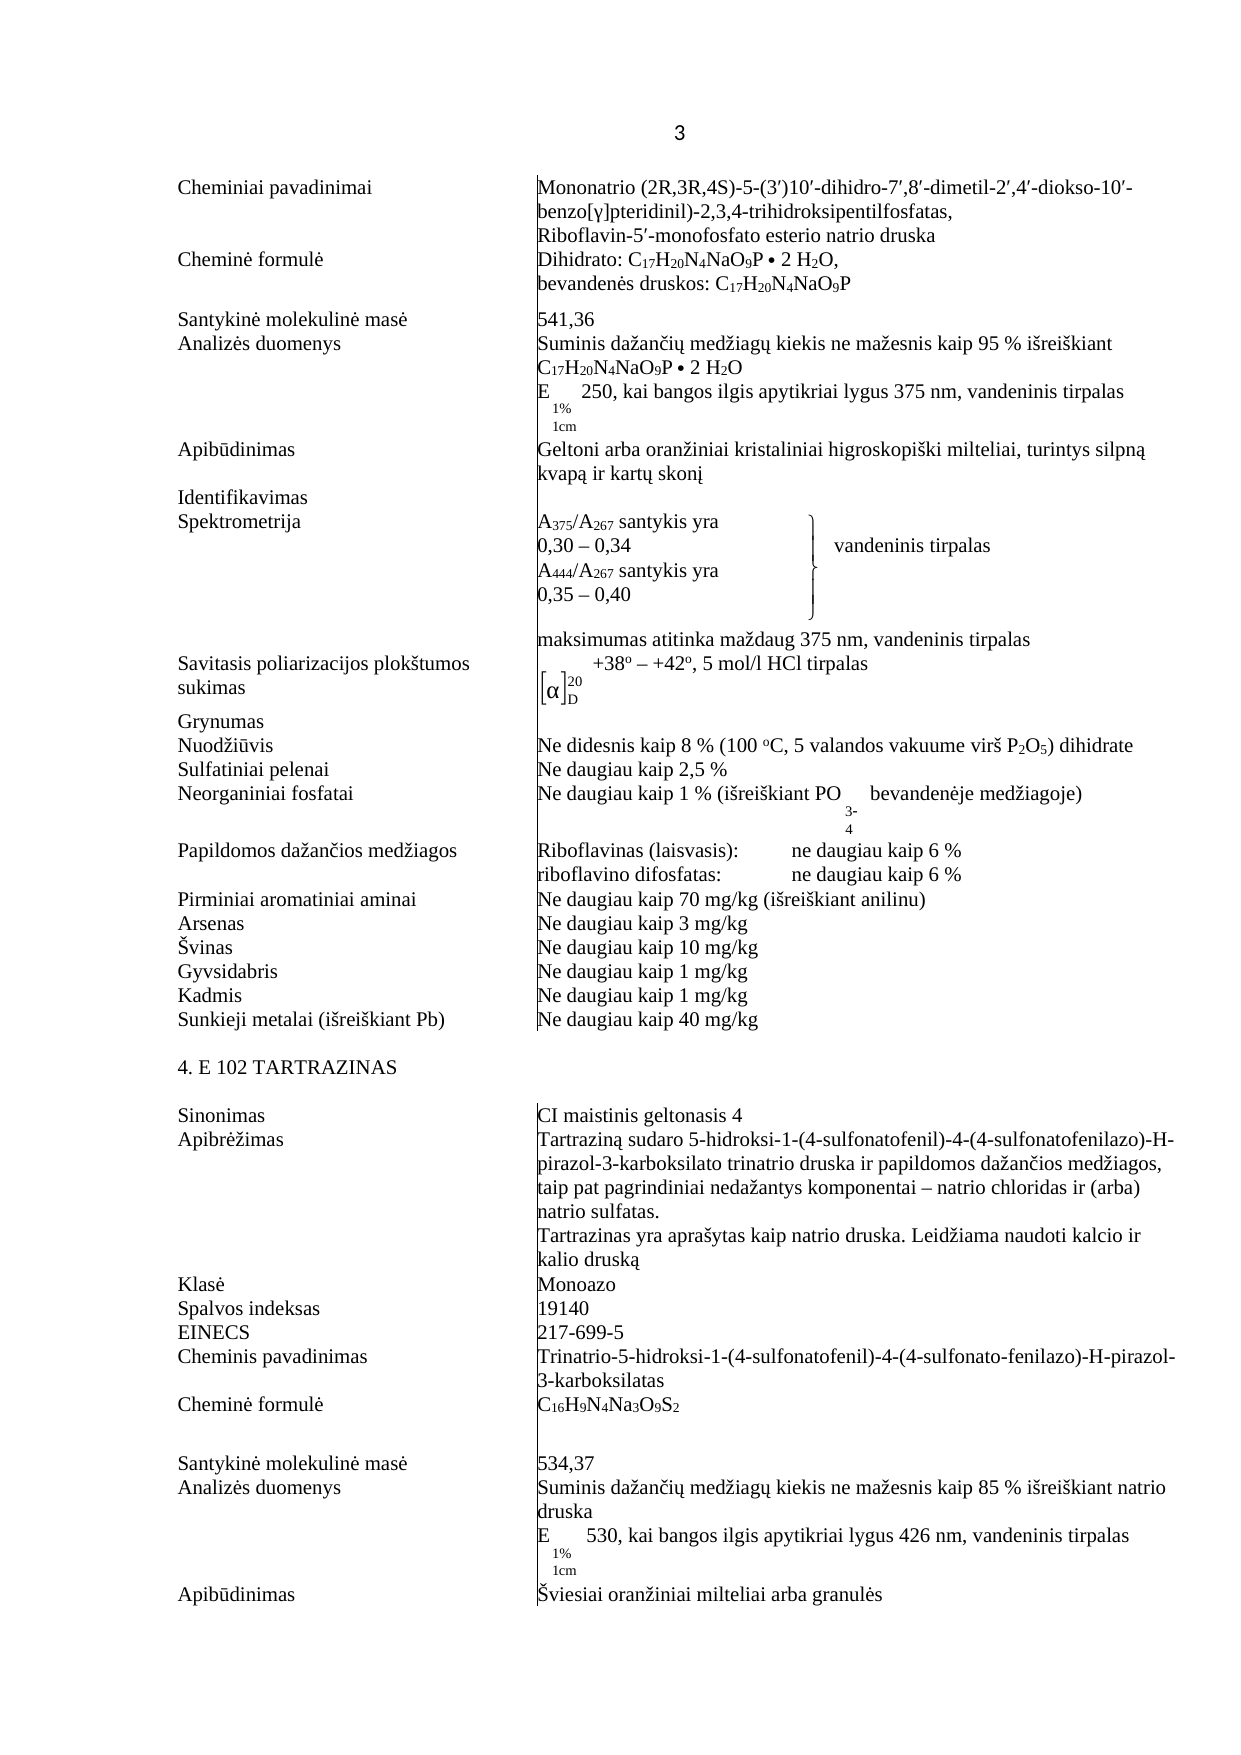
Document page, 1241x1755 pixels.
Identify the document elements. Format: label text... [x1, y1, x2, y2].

table_cell Mononatrio (2R,3R,4S)-5-(3′)10′-dihidro-7′,8′-dimetil-2′,4′-diokso-10′-benzo[γ]pteridinil)-2,3,4-trihidroksipentilfosfatas, [538, 175, 1181, 223]
table_cell Savitasis poliarizacijos plokštumos sukimas [177, 651, 537, 709]
table_cell Cheminė formulė [177, 1392, 537, 1451]
table_cell Ne daugiau kaip 10 mg/kg [538, 935, 1181, 959]
table_cell Cheminis pavadinimas [177, 1344, 537, 1392]
table_cell Riboflavinas (laisvasis): riboflavino difosfatas: [538, 838, 791, 886]
table_cell Gyvsidabris [177, 959, 537, 983]
table_cell Arsenas [177, 911, 537, 934]
table_cell Spalvos indeksas [177, 1296, 537, 1319]
table_cell Neorganiniai fosfatai [177, 781, 537, 838]
table_cell Suminis dažančių medžiagų kiekis ne mažesnis kaip 95 % išreiškiant C17H20N4NaO9P  2 H2O [538, 331, 1181, 379]
table_cell [538, 709, 1181, 733]
table_cell Suminis dažančių medžiagų kiekis ne mažesnis kaip 85 % išreiškiant natrio druska [538, 1475, 1181, 1523]
table_cell Sunkieji metalai (išreiškiant Pb) [177, 1007, 537, 1031]
table_cell CI maistinis geltonasis 4 [538, 1103, 1181, 1127]
table_cell Sulfatiniai pelenai [177, 757, 537, 781]
table_cell Cheminė formulė [177, 247, 537, 306]
table_cell Papildomos dažančios medžiagos [177, 838, 537, 886]
table_cell Cheminiai pavadinimai [177, 175, 537, 223]
table_cell Ne daugiau kaip 3 mg/kg [538, 911, 1181, 934]
table_cell Klasė [177, 1271, 537, 1296]
table_cell Ne daugiau kaip 1 mg/kg [538, 959, 1181, 983]
table_cell A375/A267 santykis yra 0,30 – 0,34 [538, 509, 791, 557]
table_cell 534,37 [538, 1451, 1181, 1475]
table_cell 4. E 102 TARTRAZINAS [177, 1031, 1181, 1103]
table_cell Analizės duomenys [177, 331, 537, 437]
table_cell ne daugiau kaip 6 % ne daugiau kaip 6 % [791, 838, 1181, 886]
table_cell Santykinė molekulinė masė [177, 306, 537, 331]
table_cell [177, 627, 537, 651]
table_cell [538, 485, 862, 509]
table_cell Santykinė molekulinė masė [177, 1451, 537, 1475]
table_cell C16H9N4Na3O9S2 [538, 1392, 1181, 1451]
table_cell Šviesiai oranžiniai milteliai arba granulės [538, 1582, 1181, 1606]
table_cell Riboflavin-5′-monofosfato esterio natrio druska [538, 223, 1181, 247]
table_cell [863, 485, 1181, 509]
table_cell [791, 509, 834, 627]
table_cell EINECS [177, 1320, 537, 1344]
table_cell Apibūdinimas [177, 437, 537, 485]
table_cell Identifikavimas [177, 485, 537, 509]
table_cell Tartraziną sudaro 5-hidroksi-1-(4-sulfonatofenil)-4-(4-sulfonatofenilazo)-H-pirazol-3-karboksilato trinatrio druska ir papildomos dažančios medžiagos, taip pat pagrindiniai nedažantys komponentai – natrio chloridas ir (arba) natrio sulfatas. Tartrazinas yra aprašytas kaip natrio druska. Leidžiama naudoti kalcio ir kalio druską [538, 1127, 1181, 1271]
table_cell Spektrometrija [177, 509, 537, 557]
table_cell Pirminiai aromatiniai aminai [177, 886, 537, 911]
table_cell vandeninis tirpalas [834, 509, 1181, 627]
table_cell Trinatrio-5-hidroksi-1-(4-sulfonatofenil)-4-(4-sulfonato-fenilazo)-H-pirazol-3-karboksilatas [538, 1344, 1181, 1392]
table_cell Monoazo [538, 1271, 1181, 1296]
table_cell Ne daugiau kaip 1 mg/kg [538, 983, 1181, 1007]
table_cell Ne daugiau kaip 2,5 % [538, 757, 1181, 781]
table_cell Švinas [177, 935, 537, 959]
table_cell E250, kai bangos ilgis apytikriai lygus 375 nm, vandeninis tirpalas [538, 379, 1181, 437]
table_cell 217-699-5 [538, 1320, 1181, 1344]
table_cell Sinonimas [177, 1103, 537, 1127]
table_cell [177, 223, 537, 247]
table_cell Analizės duomenys [177, 1475, 537, 1582]
table_cell 541,36 [538, 306, 1181, 331]
table_cell Grynumas [177, 709, 537, 733]
table_cell Ne daugiau kaip 1 % (išreiškiant PO bevandenėje medžiagoje) [538, 781, 1181, 838]
table_cell Ne daugiau kaip 70 mg/kg (išreiškiant anilinu) [538, 886, 1181, 911]
table_cell 19140 [538, 1296, 1181, 1319]
table_cell A444/A267 santykis yra 0,35 – 0,40 [538, 558, 791, 627]
table_cell Dihidrato: C17H20N4NaO9P  2 H2O, bevandenės druskos: C17H20N4NaO9P [538, 247, 1181, 306]
table_cell E 530, kai bangos ilgis apytikriai lygus 426 nm, vandeninis tirpalas [538, 1523, 1181, 1582]
table_cell Apibūdinimas [177, 1582, 537, 1606]
table_cell [177, 558, 537, 627]
table_cell +38o – +42o, 5 mol/l HCl tirpalas [538, 651, 1181, 709]
table_cell Kadmis [177, 983, 537, 1007]
table_cell Nuodžiūvis [177, 733, 537, 757]
table_cell Ne daugiau kaip 40 mg/kg [538, 1007, 1181, 1031]
table_cell Geltoni arba oranžiniai kristaliniai higroskopiški milteliai, turintys silpną kvapą ir kartų skonį [538, 437, 1181, 485]
table_cell Apibrėžimas [177, 1127, 537, 1271]
table_cell maksimumas atitinka maždaug 375 nm, vandeninis tirpalas [538, 627, 1181, 651]
table_cell Ne didesnis kaip 8 % (100 oC, 5 valandos vakuume virš P2O5) dihidrate [538, 733, 1181, 757]
